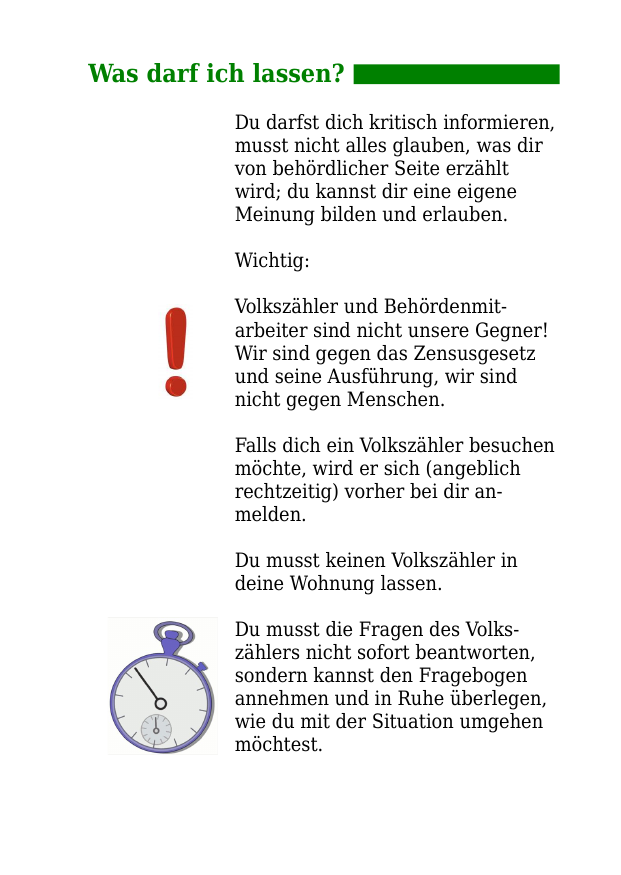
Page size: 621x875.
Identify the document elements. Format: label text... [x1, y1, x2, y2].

text Falls dich ein Volkszähler besuchen möchte, wird er sich (angeblich rechtzeitig) vorher bei dir an-melden. [234, 434, 561, 526]
text Du musst keinen Volkszähler in deine Wohnung lassen. [234, 549, 561, 595]
text Volkszähler und Behördenmit-arbeiter sind nicht unsere Gegner! Wir sind gegen das Zensusgesetz und seine Ausführung, wir sind nicht gegen Menschen. [234, 296, 561, 411]
text Wichtig: [234, 249, 561, 273]
text Was darf ich lassen? [57, 59, 561, 88]
text Du darfst dich kritisch informieren, musst nicht alles glauben, was dir von behördlicher Seite erzählt wird; du kannst dir eine eigene Meinung bilden und erlauben. [234, 111, 561, 227]
text Du musst die Fragen des Volks-zählers nicht sofort beantworten, sondern kannst den Fragebogen annehmen und in Ruhe überlegen, wie du mit der Situation umgehen möchtest. [234, 618, 561, 756]
picture [107, 617, 218, 755]
